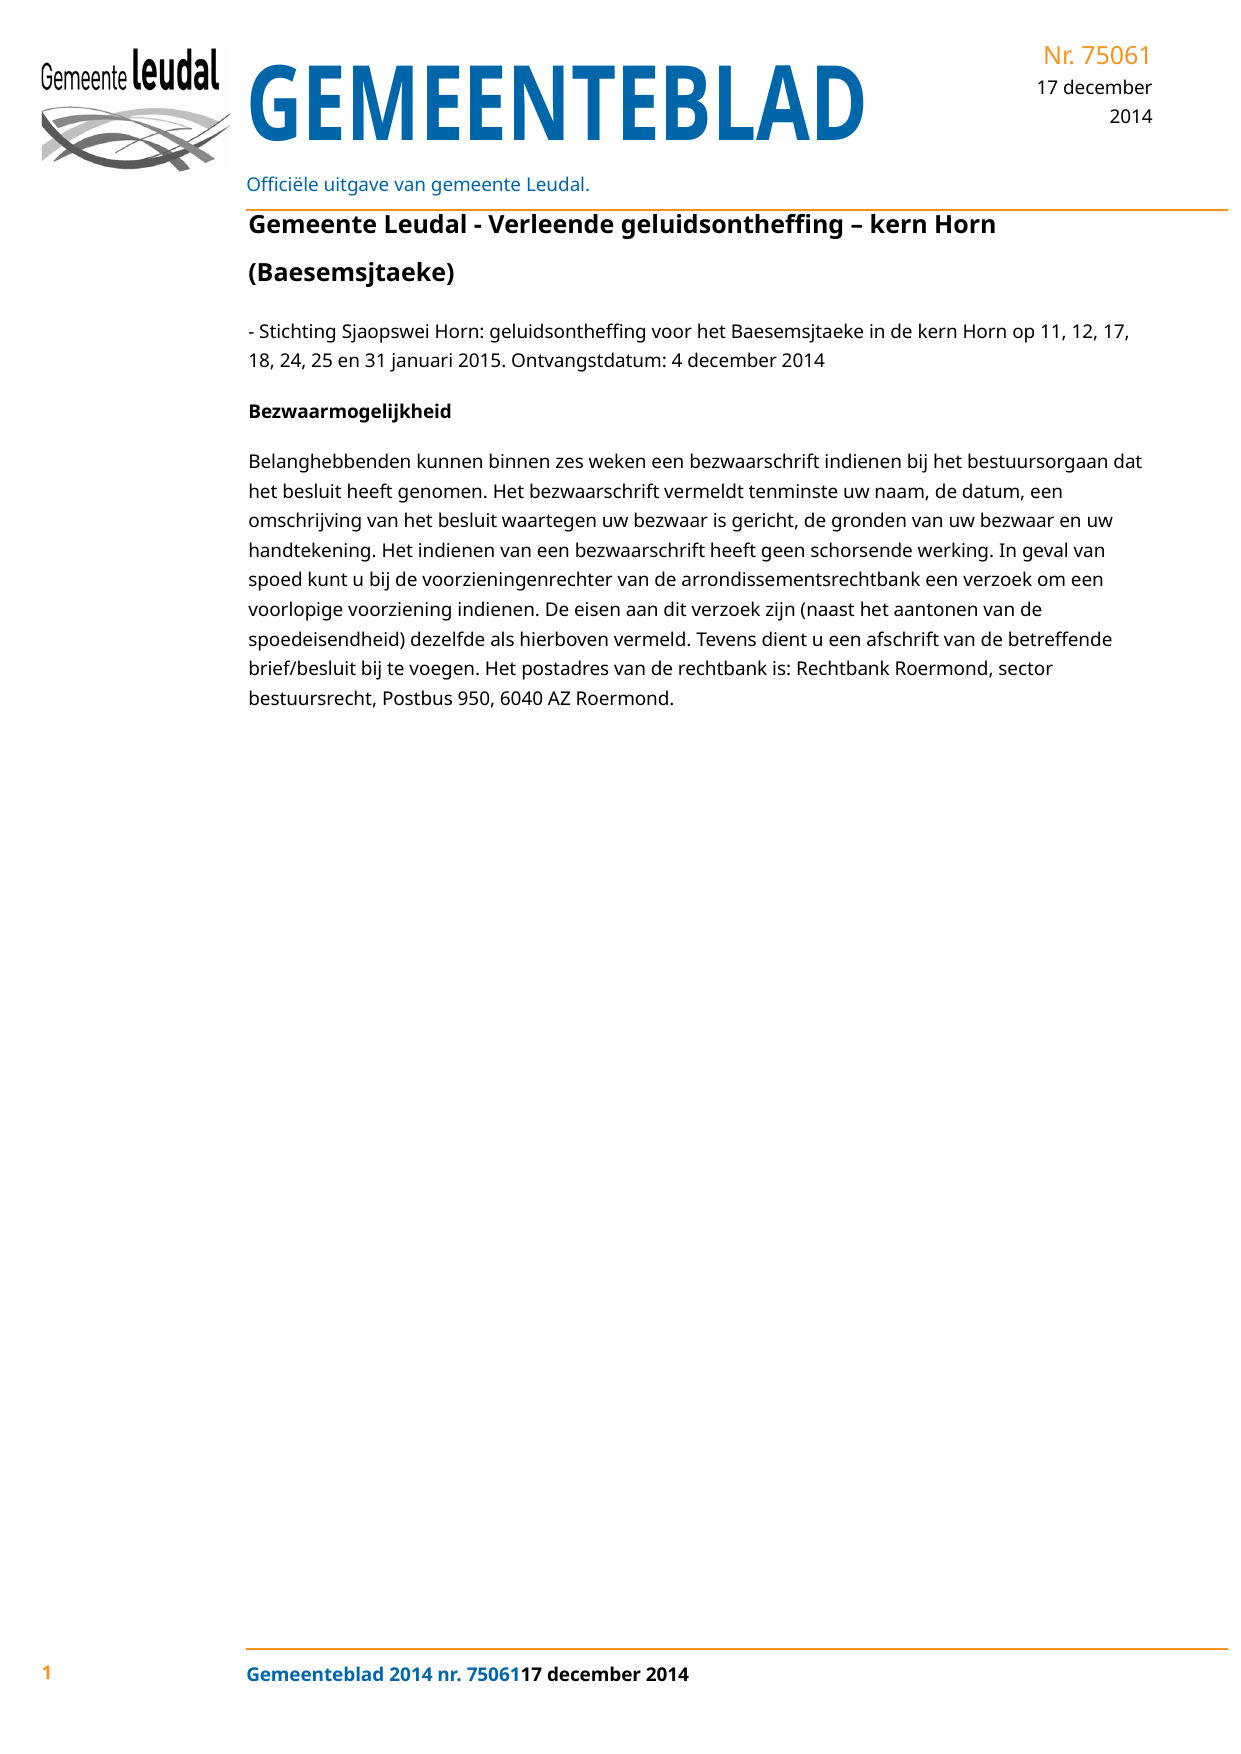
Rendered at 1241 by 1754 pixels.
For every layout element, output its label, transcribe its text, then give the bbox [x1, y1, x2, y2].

picture [41, 47, 231, 172]
text Bezwaarmogelijkheid [248, 398, 1152, 424]
text Belanghebbenden kunnen binnen zes weken een bezwaarschrift indienen bij het bestuursorgaan dat het besluit heeft genomen. Het bezwaarschrift vermeldt tenminste uw naam, de datum, een omschrijving van het besluit waartegen uw bezwaar is gericht, de gronden van uw bezwaar en uw handtekening. Het indienen van een bezwaarschrift heeft geen schorsende werking. In geval van spoed kunt u bij de voorzieningenrechter van de arrondissementsrechtbank een verzoek om een voorlopige voorziening indienen. De eisen aan dit verzoek zijn (naast het aantonen van de spoedeisendheid) dezelfde als hierboven vermeld. Tevens dient u een afschrift van de betreffende brief/besluit bij te voegen. Het postadres van de rechtbank is: Rechtbank Roermond, sector bestuursrecht, Postbus 950, 6040 AZ Roermond. [248, 448, 1152, 711]
text - Stichting Sjaopswei Horn: geluidsontheffing voor het Baesemsjtaeke in de kern Horn op 11, 12, 17, 18, 24, 25 en 31 januari 2015. Ontvangstdatum: 4 december 2014 [248, 318, 1152, 373]
text Gemeente Leudal - Verleende geluidsontheffing – kern Horn (Baesemsjtaeke) [248, 211, 1152, 288]
